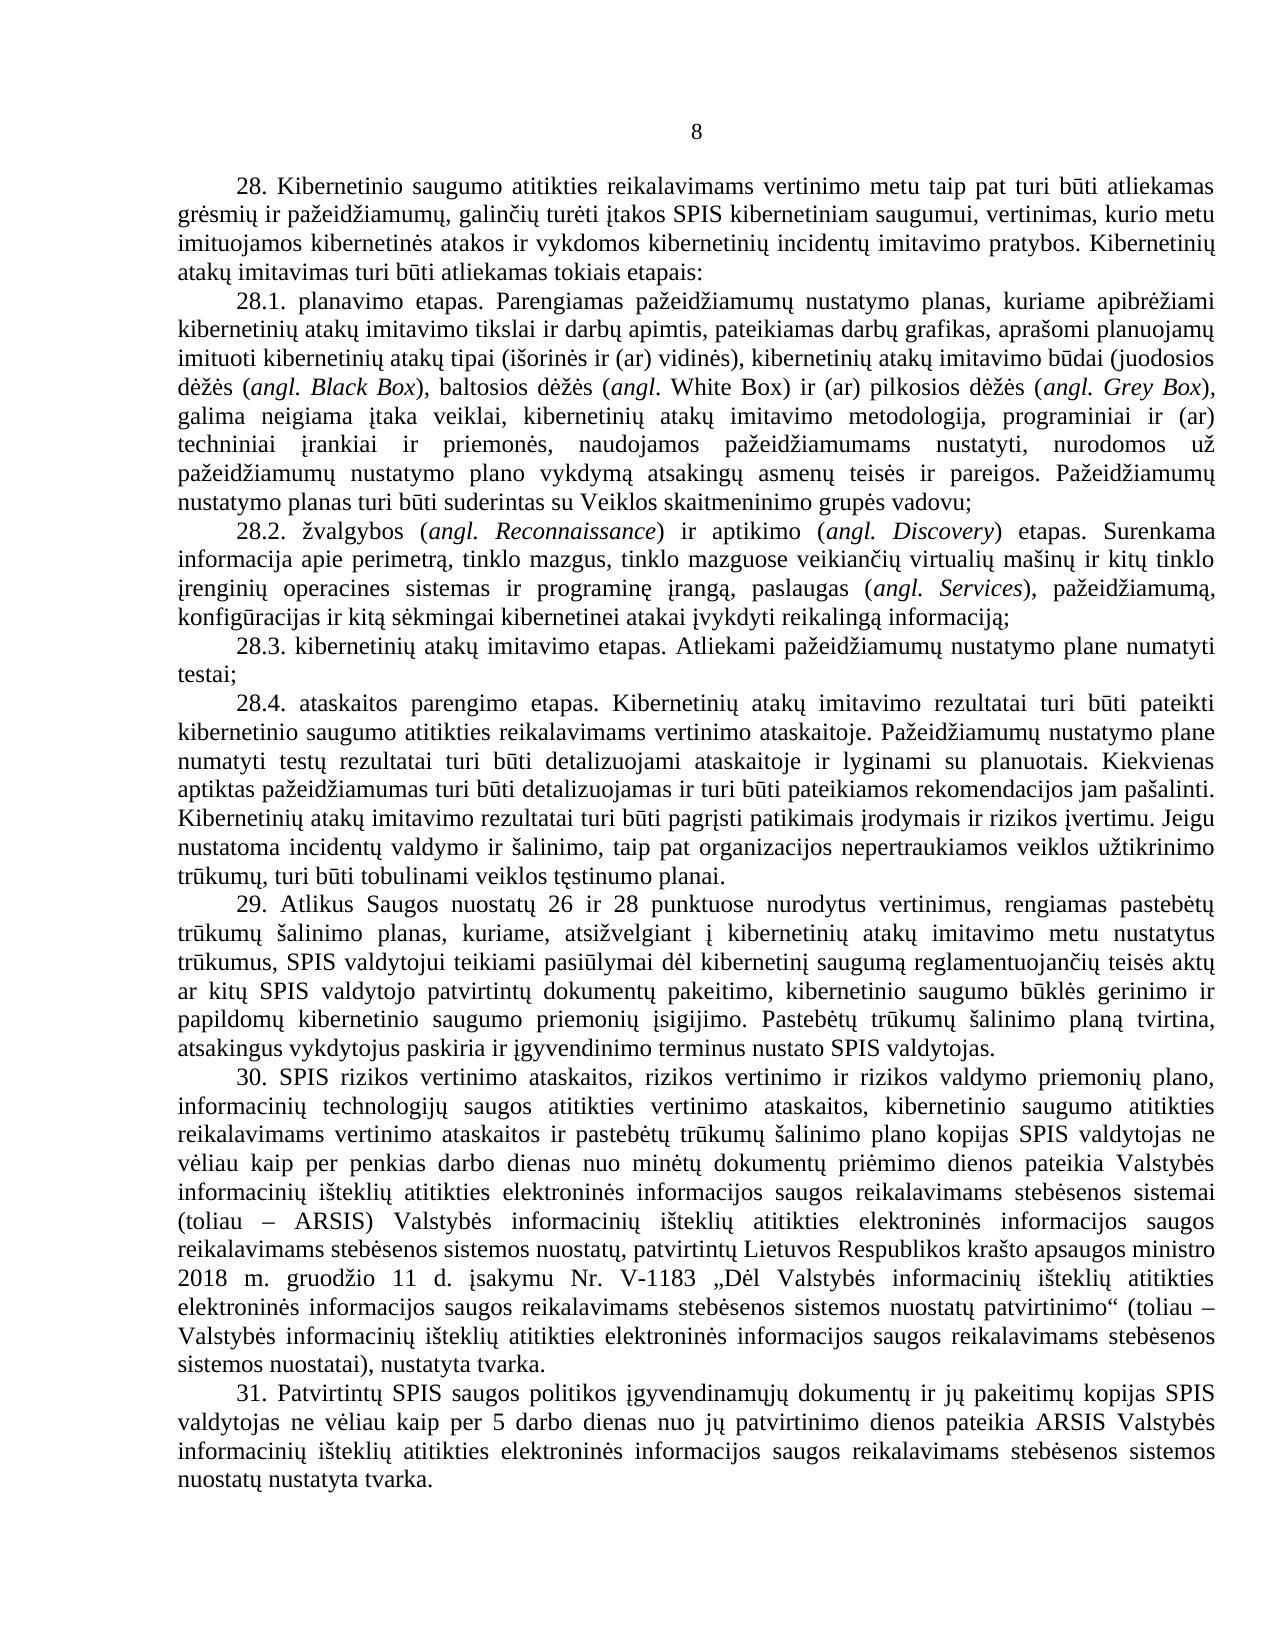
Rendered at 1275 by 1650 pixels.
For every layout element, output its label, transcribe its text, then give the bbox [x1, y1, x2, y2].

text 30. SPIS rizikos vertinimo ataskaitos, rizikos vertinimo ir rizikos valdymo priemonių plano, informacinių technologijų saugos atitikties vertinimo ataskaitos, kibernetinio saugumo atitikties reikalavimams vertinimo ataskaitos ir pastebėtų trūkumų šalinimo plano kopijas SPIS valdytojas ne vėliau kaip per penkias darbo dienas nuo minėtų dokumentų priėmimo dienos pateikia Valstybės informacinių išteklių atitikties elektroninės informacijos saugos reikalavimams stebėsenos sistemai (toliau – ARSIS) Valstybės informacinių išteklių atitikties elektroninės informacijos saugos reikalavimams stebėsenos sistemos nuostatų, patvirtintų Lietuvos Respublikos krašto apsaugos ministro 2018 m. gruodžio 11 d. įsakymu Nr. V-1183 „Dėl Valstybės informacinių išteklių atitikties elektroninės informacijos saugos reikalavimams stebėsenos sistemos nuostatų patvirtinimo“ (toliau – Valstybės informacinių išteklių atitikties elektroninės informacijos saugos reikalavimams stebėsenos sistemos nuostatai), nustatyta tvarka. [177, 1062, 1216, 1378]
text 28.4. ataskaitos parengimo etapas. Kibernetinių atakų imitavimo rezultatai turi būti pateikti kibernetinio saugumo atitikties reikalavimams vertinimo ataskaitoje. Pažeidžiamumų nustatymo plane numatyti testų rezultatai turi būti detalizuojami ataskaitoje ir lyginami su planuotais. Kiekvienas aptiktas pažeidžiamumas turi būti detalizuojamas ir turi būti pateikiamos rekomendacijos jam pašalinti. Kibernetinių atakų imitavimo rezultatai turi būti pagrįsti patikimais įrodymais ir rizikos įvertimu. Jeigu nustatoma incidentų valdymo ir šalinimo, taip pat organizacijos nepertraukiamos veiklos užtikrinimo trūkumų, turi būti tobulinami veiklos tęstinumo planai. [177, 688, 1216, 889]
text 28.3. kibernetinių atakų imitavimo etapas. Atliekami pažeidžiamumų nustatymo plane numatyti testai; [177, 631, 1216, 688]
text 28. Kibernetinio saugumo atitikties reikalavimams vertinimo metu taip pat turi būti atliekamas grėsmių ir pažeidžiamumų, galinčių turėti įtakos SPIS kibernetiniam saugumui, vertinimas, kurio metu imituojamos kibernetinės atakos ir vykdomos kibernetinių incidentų imitavimo pratybos. Kibernetinių atakų imitavimas turi būti atliekamas tokiais etapais: [177, 171, 1216, 286]
text 31. Patvirtintų SPIS saugos politikos įgyvendinamųjų dokumentų ir jų pakeitimų kopijas SPIS valdytojas ne vėliau kaip per 5 darbo dienas nuo jų patvirtinimo dienos pateikia ARSIS Valstybės informacinių išteklių atitikties elektroninės informacijos saugos reikalavimams stebėsenos sistemos nuostatų nustatyta tvarka. [177, 1378, 1216, 1493]
text 28.1. planavimo etapas. Parengiamas pažeidžiamumų nustatymo planas, kuriame apibrėžiami kibernetinių atakų imitavimo tikslai ir darbų apimtis, pateikiamas darbų grafikas, aprašomi planuojamų imituoti kibernetinių atakų tipai (išorinės ir (ar) vidinės), kibernetinių atakų imitavimo būdai (juodosios dėžės (angl. Black Box), baltosios dėžės (angl. White Box) ir (ar) pilkosios dėžės (angl. Grey Box), galima neigiama įtaka veiklai, kibernetinių atakų imitavimo metodologija, programiniai ir (ar) techniniai įrankiai ir priemonės, naudojamos pažeidžiamumams nustatyti, nurodomos už pažeidžiamumų nustatymo plano vykdymą atsakingų asmenų teisės ir pareigos. Pažeidžiamumų nustatymo planas turi būti suderintas su Veiklos skaitmeninimo grupės vadovu; [177, 286, 1216, 516]
text 29. Atlikus Saugos nuostatų 26 ir 28 punktuose nurodytus vertinimus, rengiamas pastebėtų trūkumų šalinimo planas, kuriame, atsižvelgiant į kibernetinių atakų imitavimo metu nustatytus trūkumus, SPIS valdytojui teikiami pasiūlymai dėl kibernetinį saugumą reglamentuojančių teisės aktų ar kitų SPIS valdytojo patvirtintų dokumentų pakeitimo, kibernetinio saugumo būklės gerinimo ir papildomų kibernetinio saugumo priemonių įsigijimo. Pastebėtų trūkumų šalinimo planą tvirtina, atsakingus vykdytojus paskiria ir įgyvendinimo terminus nustato SPIS valdytojas. [177, 889, 1216, 1062]
text 28.2. žvalgybos (angl. Reconnaissance) ir aptikimo (angl. Discovery) etapas. Surenkama informacija apie perimetrą, tinklo mazgus, tinklo mazguose veikiančių virtualių mašinų ir kitų tinklo įrenginių operacines sistemas ir programinę įrangą, paslaugas (angl. Services), pažeidžiamumą, konfigūracijas ir kitą sėkmingai kibernetinei atakai įvykdyti reikalingą informaciją; [177, 516, 1216, 631]
